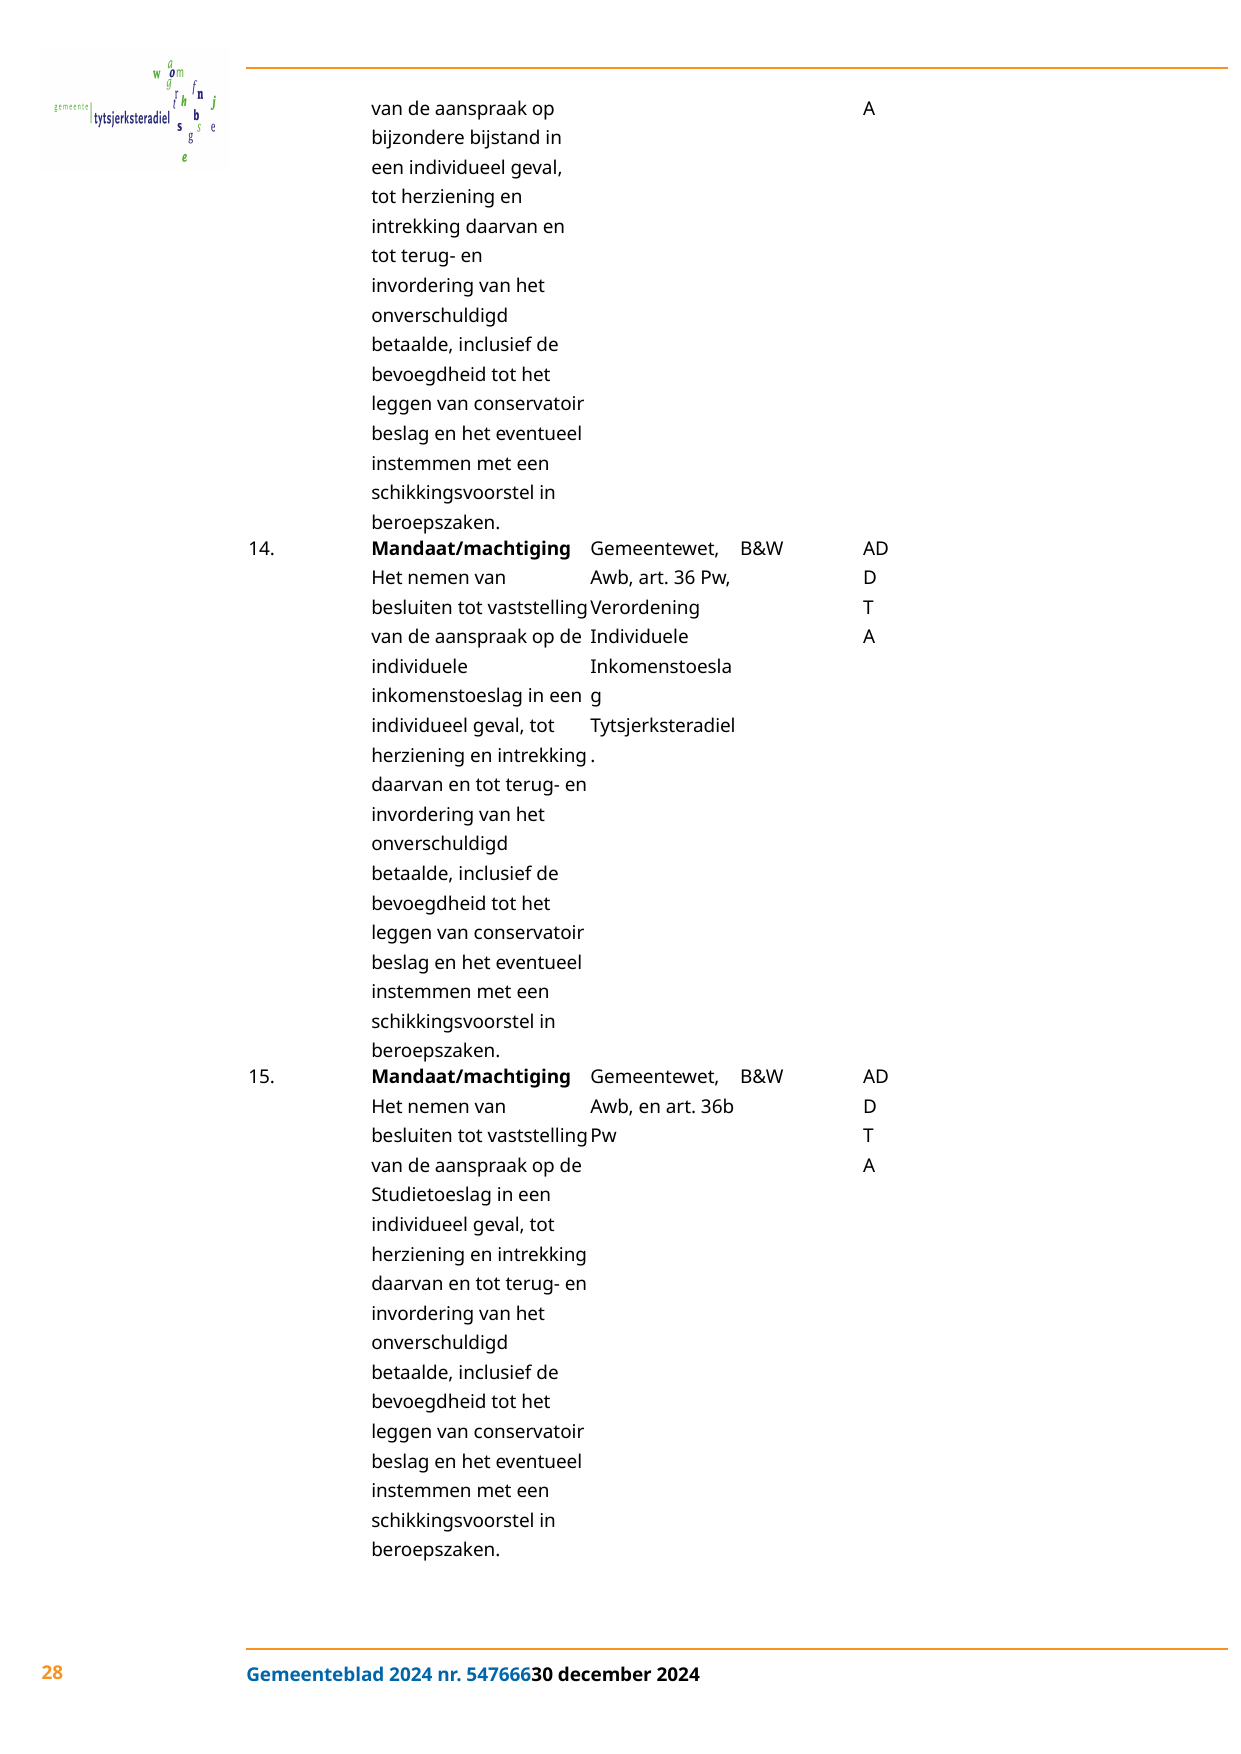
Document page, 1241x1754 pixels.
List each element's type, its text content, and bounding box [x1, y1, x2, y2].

table_cell Gemeentewet, Awb, art. 36 Pw, Verordening Individuele Inkomenstoeslag Tytsjerksteradiel. [590, 535, 740, 1063]
table_cell [986, 1063, 1152, 1592]
table_cell A [863, 95, 986, 535]
picture [41, 47, 231, 172]
table_cell B&W [740, 1063, 863, 1592]
table_cell Gemeentewet, Awb, en art. 36b Pw [590, 1063, 740, 1592]
table_cell AD D T A [863, 535, 986, 1063]
table_cell [986, 95, 1152, 535]
table_cell [248, 95, 371, 535]
table_cell 14. [248, 535, 371, 1063]
table_cell [986, 535, 1152, 1063]
table_cell [590, 95, 740, 535]
table_cell AD D T A [863, 1063, 986, 1592]
table_cell 15. [248, 1063, 371, 1592]
table_cell Mandaat/machtiging Het nemen van besluiten tot vaststelling van de aanspraak op de individuele inkomenstoeslag in een individueel geval, tot herziening en intrekking daarvan en tot terug- en invordering van het onverschuldigd betaalde, inclusief de bevoegdheid tot het leggen van conservatoir beslag en het eventueel instemmen met een schikkingsvoorstel in beroepszaken. [371, 535, 590, 1063]
table_cell B&W [740, 535, 863, 1063]
table_cell [740, 95, 863, 535]
table_cell Mandaat/machtiging Het nemen van besluiten tot vaststelling van de aanspraak op de Studietoeslag in een individueel geval, tot herziening en intrekking daarvan en tot terug- en invordering van het onverschuldigd betaalde, inclusief de bevoegdheid tot het leggen van conservatoir beslag en het eventueel instemmen met een schikkingsvoorstel in beroepszaken. [371, 1063, 590, 1592]
table_cell van de aanspraak op bijzondere bijstand in een individueel geval, tot herziening en intrekking daarvan en tot terug- en invordering van het onverschuldigd betaalde, inclusief de bevoegdheid tot het leggen van conservatoir beslag en het eventueel instemmen met een schikkingsvoorstel in beroepszaken. [371, 95, 590, 535]
